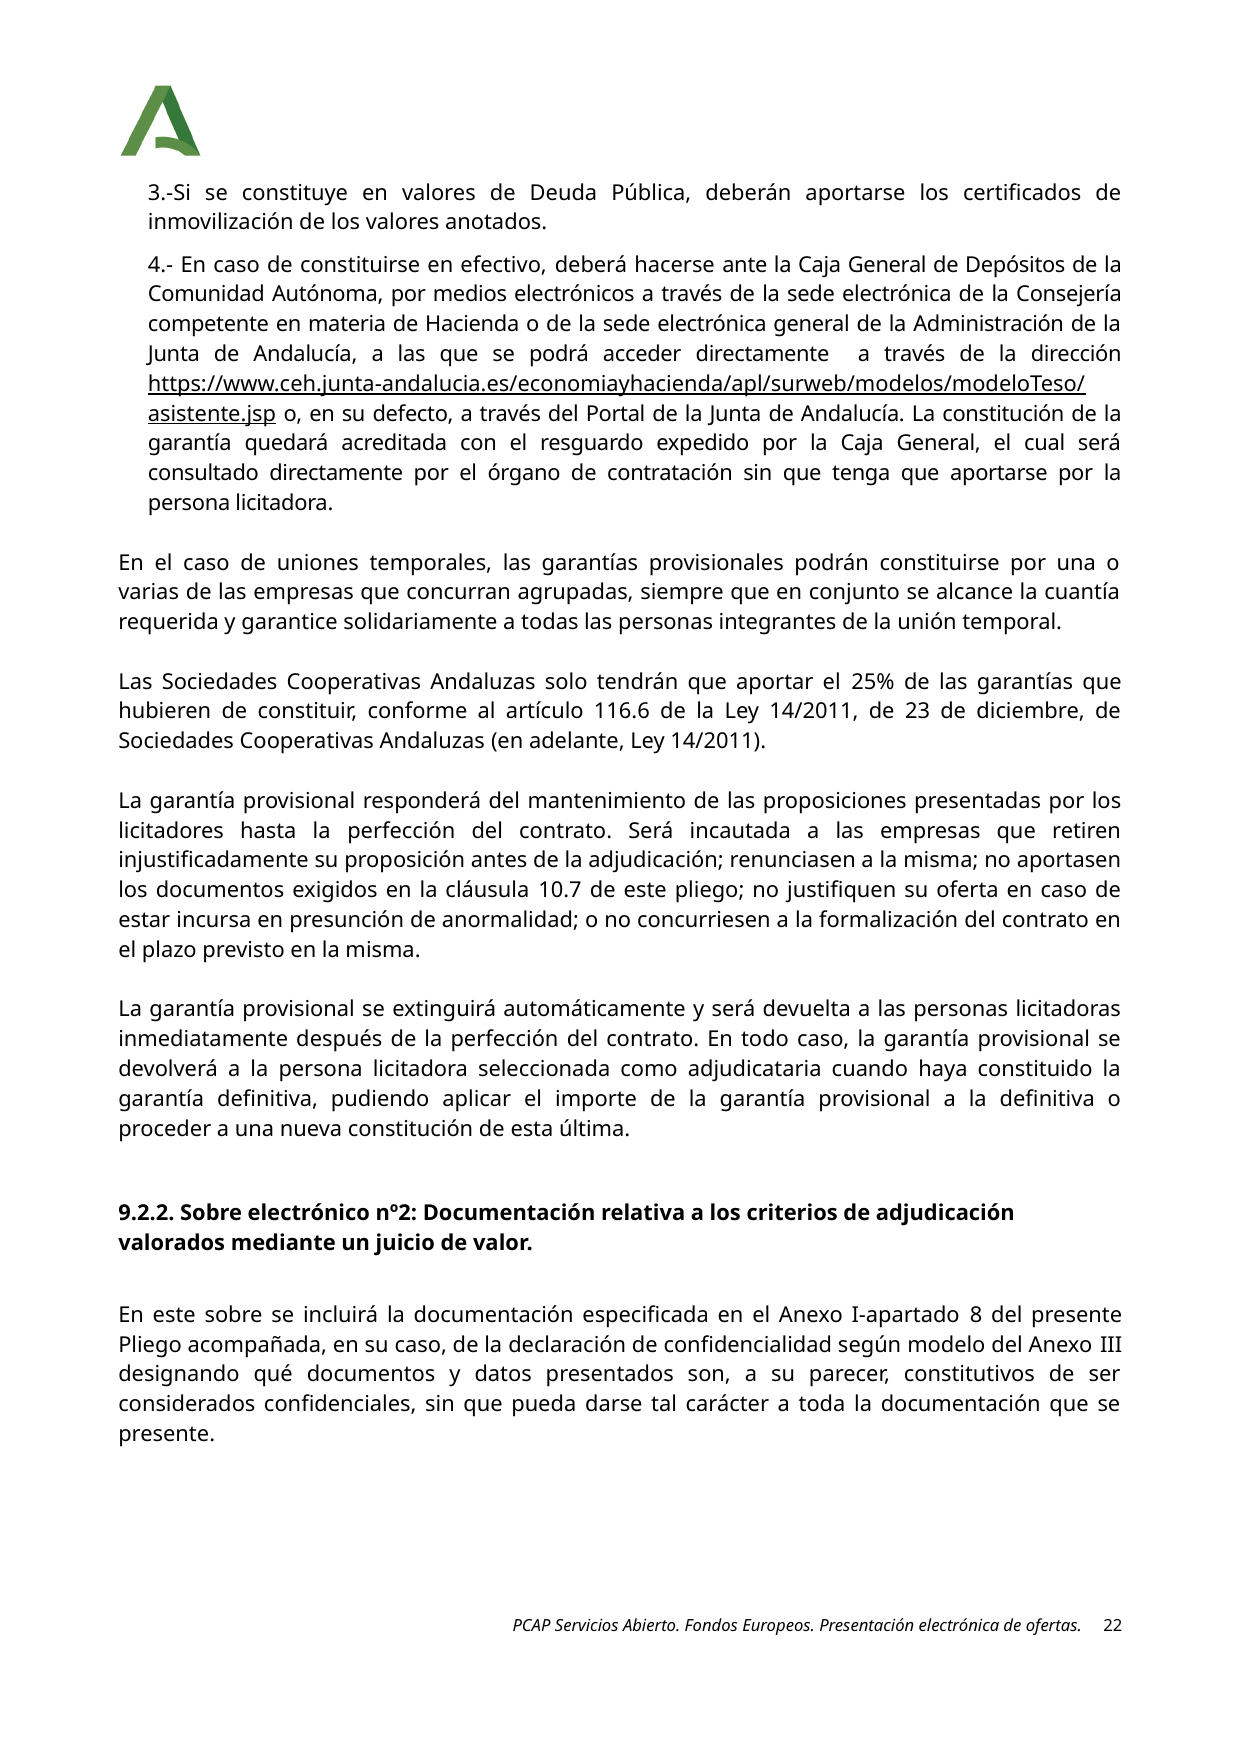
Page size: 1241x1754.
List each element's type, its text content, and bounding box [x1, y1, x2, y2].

picture [116, 81, 205, 160]
text En este sobre se incluirá la documentación especificada en el Anexo I-apartado 8 del presente Pliego acompañada, en su caso, de la declaración de confidencialidad según modelo del Anexo III designando qué documentos y datos presentados son, a su parecer, constitutivos de ser considerados confidenciales, sin que pueda darse tal carácter a toda la documentación que se presente. [118, 1299, 1122, 1448]
text 4.- En caso de constituirse en efectivo, deberá hacerse ante la Caja General de Depósitos de la Comunidad Autónoma, por medios electrónicos a través de la sede electrónica de la Consejería competente en materia de Hacienda o de la sede electrónica general de la Administración de la Junta de Andalucía, a las que se podrá acceder directamente a través de la dirección https://www.ceh.junta-andalucia.es/economiayhacienda/apl/surweb/modelos/modeloTeso/asistente.jsp o, en su defecto, a través del Portal de la Junta de Andalucía. La constitución de la garantía quedará acreditada con el resguardo expedido por la Caja General, el cual será consultado directamente por el órgano de contratación sin que tenga que aportarse por la persona licitadora. [148, 248, 1122, 517]
text 3.-Si se constituye en valores de Deuda Pública, deberán aportarse los certificados de inmovilización de los valores anotados. [148, 177, 1122, 236]
text La garantía provisional se extinguirá automáticamente y será devuelta a las personas licitadoras inmediatamente después de la perfección del contrato. En todo caso, la garantía provisional se devolverá a la persona licitadora seleccionada como adjudicataria cuando haya constituido la garantía definitiva, pudiendo aplicar el importe de la garantía provisional a la definitiva o proceder a una nueva constitución de esta última. [118, 993, 1122, 1142]
text En el caso de uniones temporales, las garantías provisionales podrán constituirse por una o varias de las empresas que concurran agrupadas, siempre que en conjunto se alcance la cuantía requerida y garantice solidariamente a todas las personas integrantes de la unión temporal. [118, 546, 1122, 636]
text La garantía provisional responderá del mantenimiento de las proposiciones presentadas por los licitadores hasta la perfección del contrato. Será incautada a las empresas que retiren injustificadamente su proposición antes de la adjudicación; renunciasen a la misma; no aportasen los documentos exigidos en la cláusula 10.7 de este pliego; no justifiquen su oferta en caso de estar incursa en presunción de anormalidad; o no concurriesen a la formalización del contrato en el plazo previsto en la misma. [118, 785, 1122, 963]
subtitle 9.2.2. Sobre electrónico nº2: Documentación relativa a los criterios de adjudicación valorados mediante un juicio de valor. [118, 1197, 1122, 1257]
text Las Sociedades Cooperativas Andaluzas solo tendrán que aportar el 25% de las garantías que hubieren de constituir, conforme al artículo 116.6 de la Ley 14/2011, de 23 de diciembre, de Sociedades Cooperativas Andaluzas (en adelante, Ley 14/2011). [118, 666, 1122, 755]
